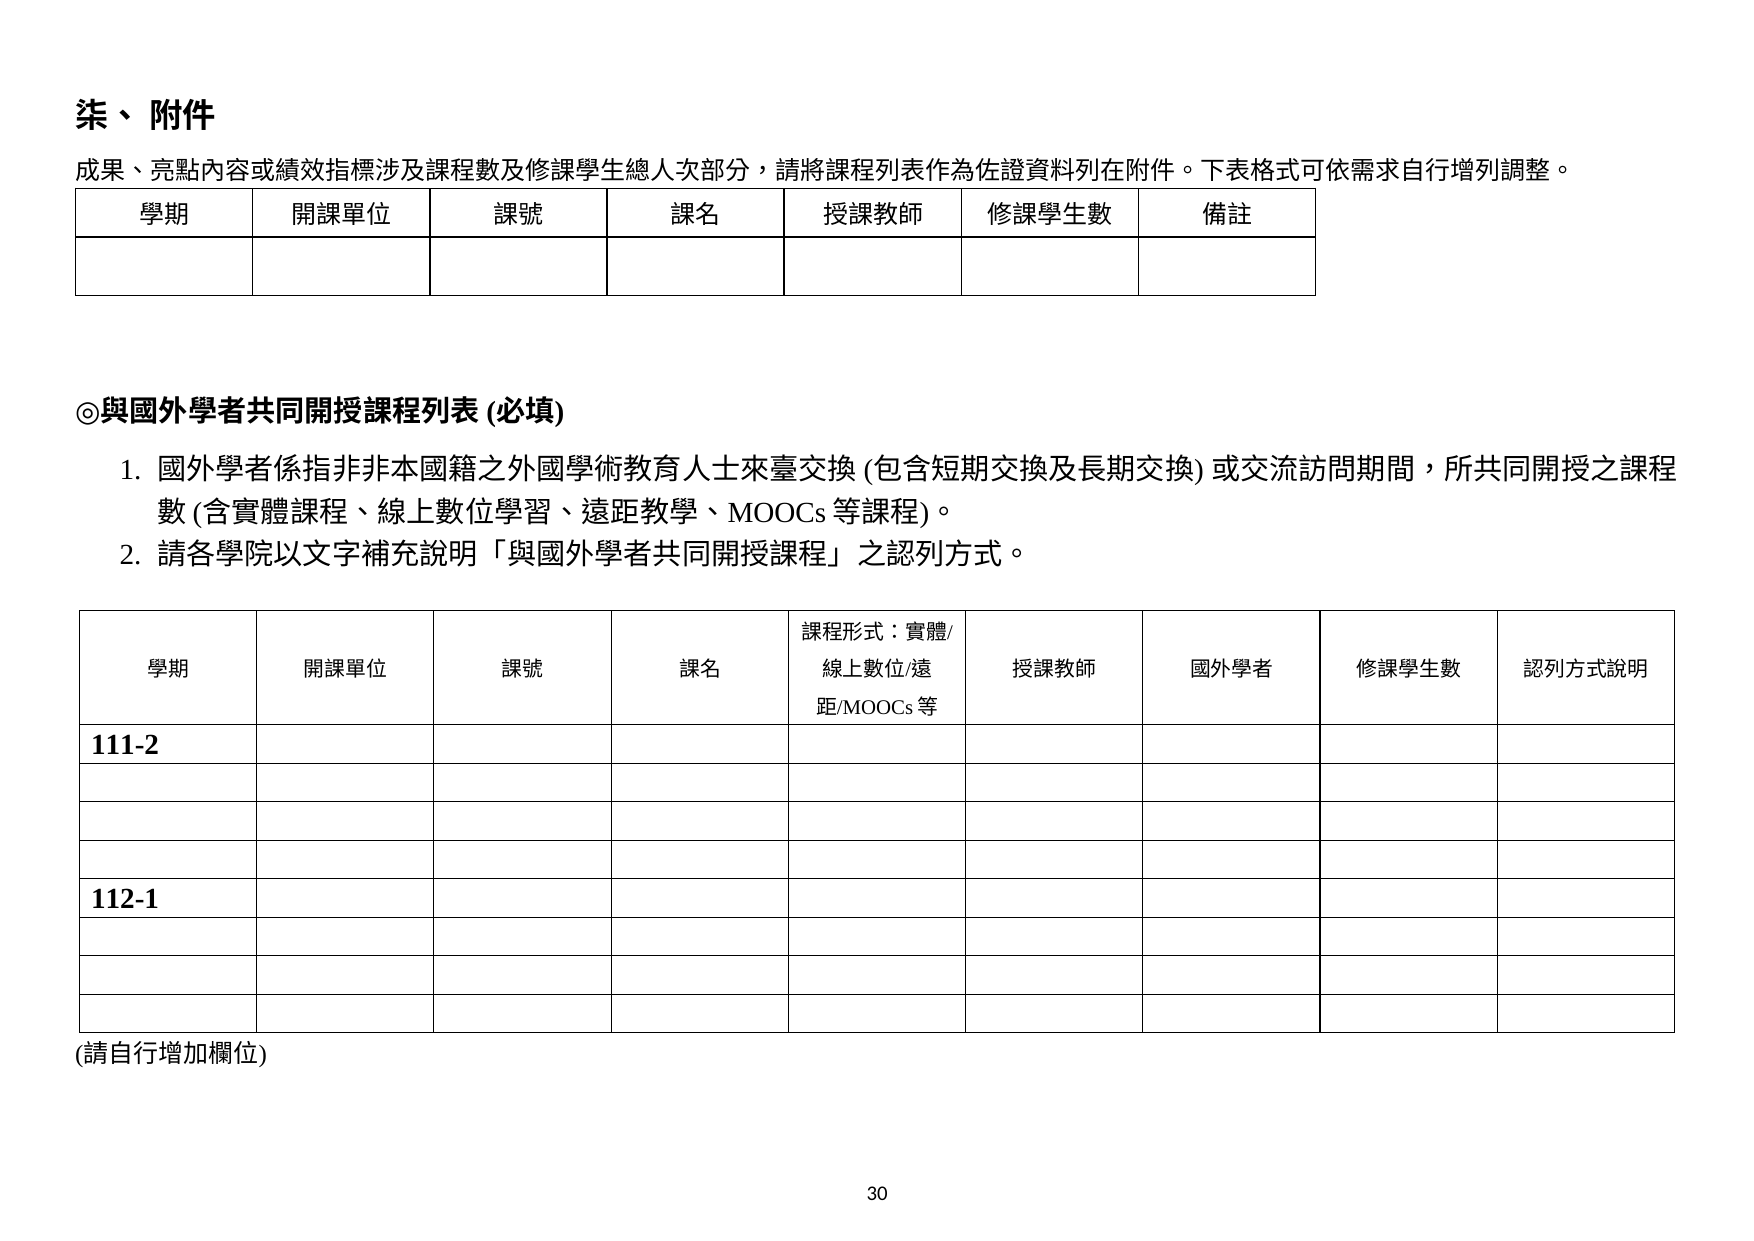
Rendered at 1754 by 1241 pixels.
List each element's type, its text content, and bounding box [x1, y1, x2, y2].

table_cell [1143, 802, 1319, 839]
table_cell [789, 841, 965, 878]
table_cell [1143, 956, 1319, 994]
table_header 修課學生數 [962, 189, 1138, 236]
table_cell [431, 238, 606, 295]
table_cell [1498, 956, 1674, 994]
table_cell [257, 764, 433, 801]
table_cell [612, 841, 788, 878]
table_cell [1498, 802, 1674, 839]
table_cell [1498, 841, 1674, 878]
table_cell [966, 956, 1142, 994]
table_cell [1321, 956, 1497, 994]
table_cell [612, 918, 788, 955]
table_cell [789, 764, 965, 801]
table_header 開課單位 [257, 611, 433, 724]
table_cell [966, 725, 1142, 762]
table_cell [608, 238, 783, 295]
table_cell [80, 956, 256, 994]
table_header 國外學者 [1143, 611, 1319, 724]
table_cell [257, 995, 433, 1032]
table_cell [1321, 995, 1497, 1032]
table_cell [1143, 841, 1319, 878]
table_header 認列方式說明 [1498, 611, 1674, 724]
table_cell 112-1 [80, 879, 256, 917]
table_cell [789, 918, 965, 955]
table_cell [1321, 802, 1497, 839]
table_cell [434, 956, 611, 994]
table_cell [1139, 238, 1315, 295]
table_cell [966, 802, 1142, 839]
table_cell [1143, 995, 1319, 1032]
table_header 課號 [434, 611, 611, 724]
table_cell [434, 802, 611, 839]
table_header 學期 [80, 611, 256, 724]
table_cell [966, 879, 1142, 917]
list 國外學者係指非非本國籍之外國學術教育人士來臺交換 (包含短期交換及長期交換) 或交流訪問期間，所共同開授之課程數 (含實體課程、線上數位學習、遠距教學、MOOCs等課程)。 [119, 446, 1679, 531]
table_cell [434, 995, 611, 1032]
table_cell [80, 995, 256, 1032]
table_cell [612, 956, 788, 994]
table_cell [257, 918, 433, 955]
table_cell [257, 879, 433, 917]
table_cell [1498, 995, 1674, 1032]
table_cell [257, 725, 433, 762]
table_cell [789, 725, 965, 762]
table_cell [789, 879, 965, 917]
table_cell [1321, 918, 1497, 955]
table_header 課程形式：實體/線上數位/遠距/MOOCs等 [789, 611, 965, 724]
table_cell [80, 841, 256, 878]
table_cell [789, 995, 965, 1032]
table_cell [76, 238, 252, 295]
table_cell [80, 918, 256, 955]
table_cell [434, 725, 611, 762]
table_cell [1321, 725, 1497, 762]
table_cell [966, 764, 1142, 801]
table_cell [612, 995, 788, 1032]
table_cell [612, 764, 788, 801]
table_cell [1143, 764, 1319, 801]
table_cell [789, 802, 965, 839]
table_cell [962, 238, 1138, 295]
table_cell [434, 879, 611, 917]
table_header 授課教師 [966, 611, 1142, 724]
table_cell [253, 238, 429, 295]
table_cell [1498, 764, 1674, 801]
table_cell [789, 956, 965, 994]
table_cell [966, 918, 1142, 955]
table_cell [434, 764, 611, 801]
table_header 課號 [431, 189, 606, 236]
table_header 備註 [1139, 189, 1315, 236]
table_cell [612, 879, 788, 917]
table_cell [257, 841, 433, 878]
table_cell [1498, 879, 1674, 917]
table_cell [1498, 725, 1674, 762]
table_cell [434, 918, 611, 955]
subtitle 附件 [75, 75, 1679, 150]
text 成果、亮點內容或績效指標涉及課程數及修課學生總人次部分，請將課程列表作為佐證資料列在附件。下表格式可依需求自行增列調整。 [75, 150, 1679, 187]
table_cell [1321, 764, 1497, 801]
table_cell [1143, 918, 1319, 955]
table_header 授課教師 [785, 189, 961, 236]
table_cell [785, 238, 961, 295]
text (請自行增加欄位) [75, 1033, 1679, 1071]
table_cell 111-2 [80, 725, 256, 762]
table_cell [1143, 725, 1319, 762]
table_header 課名 [608, 189, 783, 236]
table_cell [966, 995, 1142, 1032]
table_cell [1321, 879, 1497, 917]
table_cell [257, 956, 433, 994]
table_cell [966, 841, 1142, 878]
table_cell [1498, 918, 1674, 955]
table_cell [80, 764, 256, 801]
table_cell [257, 802, 433, 839]
table_header 修課學生數 [1321, 611, 1497, 724]
table_cell [80, 802, 256, 839]
table_header 學期 [76, 189, 252, 236]
table_header 開課單位 [253, 189, 429, 236]
table_cell [1321, 841, 1497, 878]
table_cell [434, 841, 611, 878]
table_cell [612, 725, 788, 762]
text ◎與國外學者共同開授課程列表 (必填) [75, 371, 1679, 446]
table_cell [612, 802, 788, 839]
table_header 課名 [612, 611, 788, 724]
list 請各學院以文字補充說明「與國外學者共同開授課程」之認列方式。 [119, 531, 1679, 573]
table_cell [1143, 879, 1319, 917]
